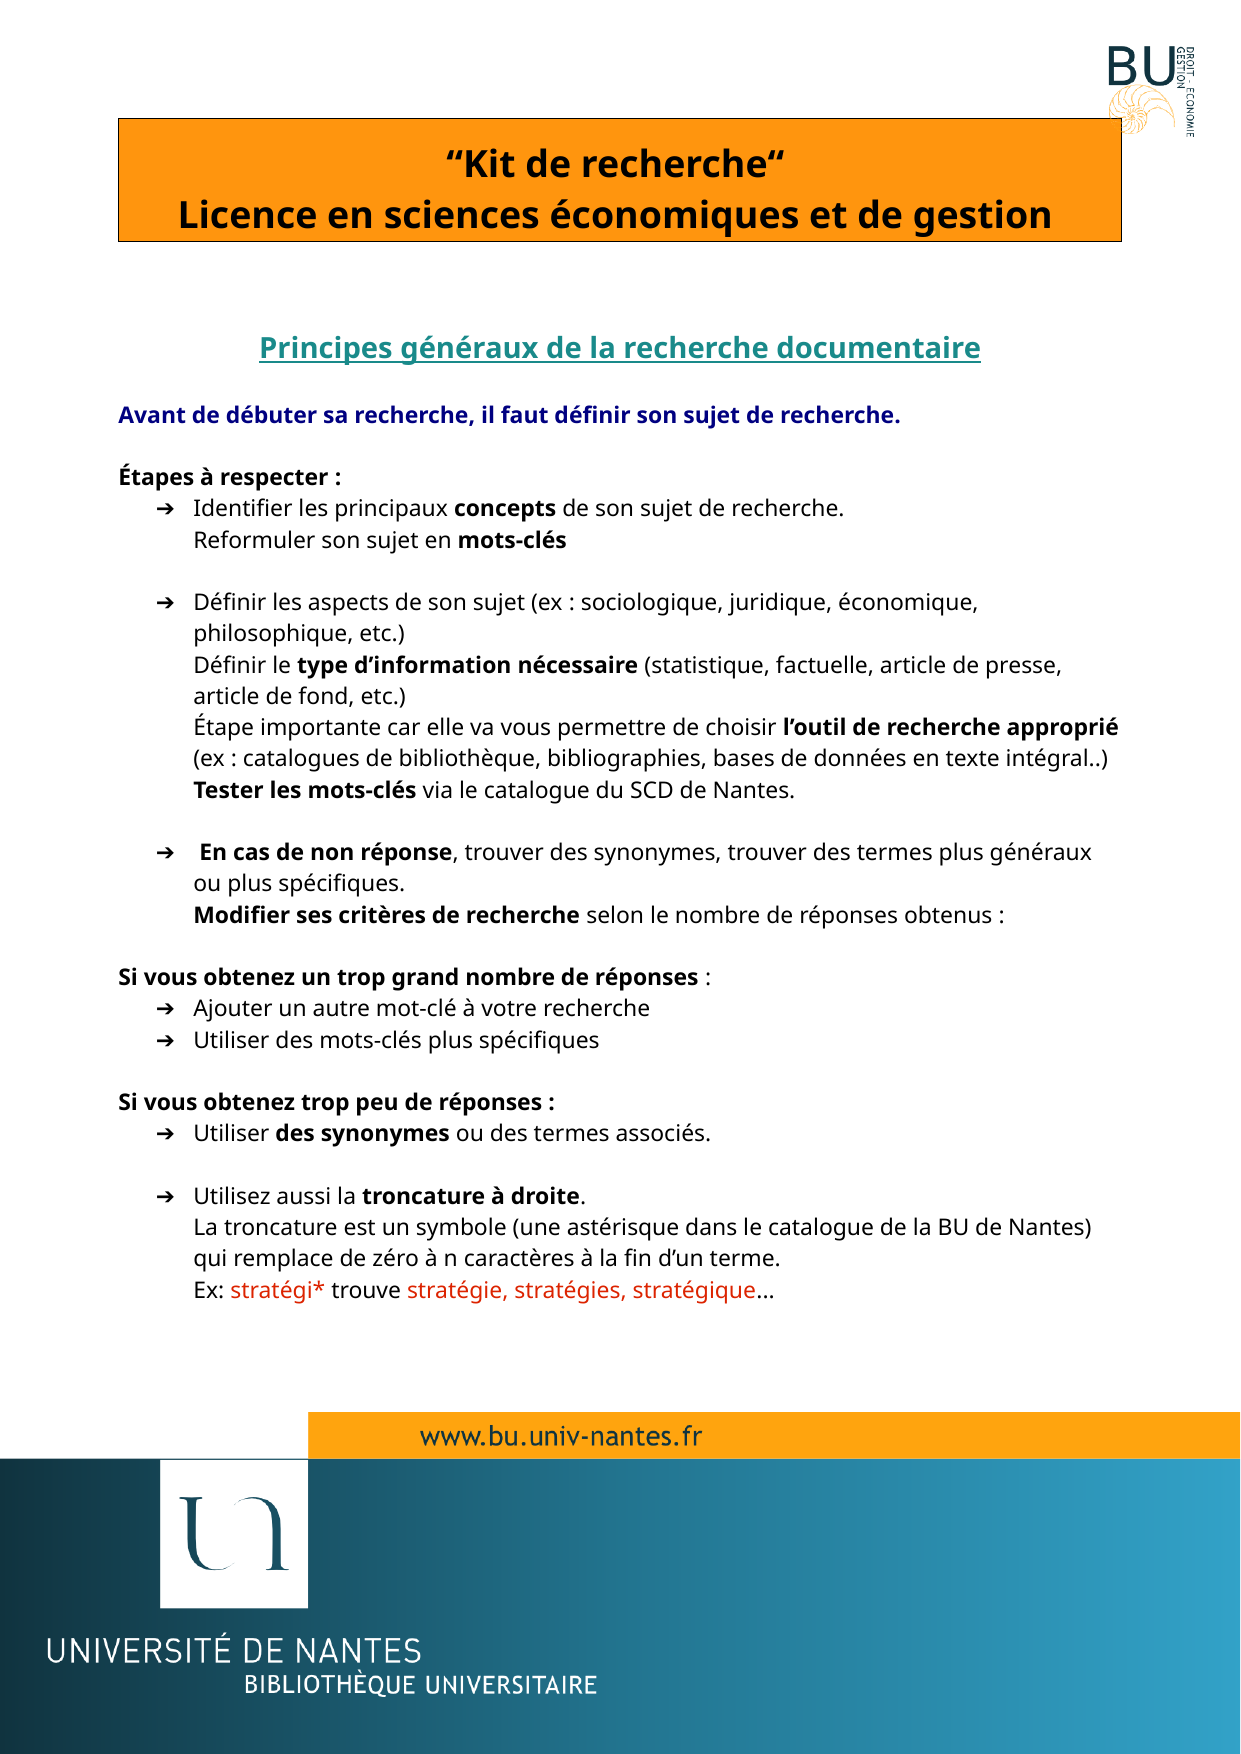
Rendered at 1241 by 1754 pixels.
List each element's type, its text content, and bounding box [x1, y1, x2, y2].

list Identifier les principaux concepts de son sujet de recherche. Reformuler son sujet en mots-clés [156, 492, 1122, 586]
list Utiliser des mots-clés plus spécifiques [156, 1023, 1122, 1055]
text Principes généraux de la recherche documentaire [118, 328, 1122, 367]
text Si vous obtenez un trop grand nombre de réponses : [118, 961, 1122, 992]
list En cas de non réponse, trouver des synonymes, trouver des termes plus généraux ou plus spécifiques. Modifier ses critères de recherche selon le nombre de réponses obtenus : [156, 836, 1122, 961]
list Définir les aspects de son sujet (ex : sociologique, juridique, économique, philosophique, etc.) Définir le type d’information nécessaire (statistique, factuelle, article de presse, article de fond, etc.) Étape importante car elle va vous permettre de choisir l’outil de recherche approprié (ex : catalogues de bibliothèque, bibliographies, bases de données en texte intégral..) Tester les mots-clés via le catalogue du SCD de Nantes. [156, 586, 1122, 836]
picture [0, 1412, 1241, 1754]
list Utilisez aussi la troncature à droite. La troncature est un symbole (une astérisque dans le catalogue de la BU de Nantes) qui remplace de zéro à n caractères à la fin d’un terme. Ex: stratégi* trouve stratégie, stratégies, stratégique... [156, 1180, 1122, 1336]
text Avant de débuter sa recherche, il faut définir son sujet de recherche. [118, 398, 1122, 430]
text Étapes à respecter : [118, 461, 1122, 492]
list Utiliser des synonymes ou des termes associés. [156, 1117, 1122, 1180]
text Si vous obtenez trop peu de réponses : [118, 1086, 1122, 1117]
picture [1108, 46, 1195, 137]
text “Kit de recherche“ Licence en sciences économiques et de gestion [119, 119, 1121, 241]
list Ajouter un autre mot-clé à votre recherche [156, 992, 1122, 1023]
